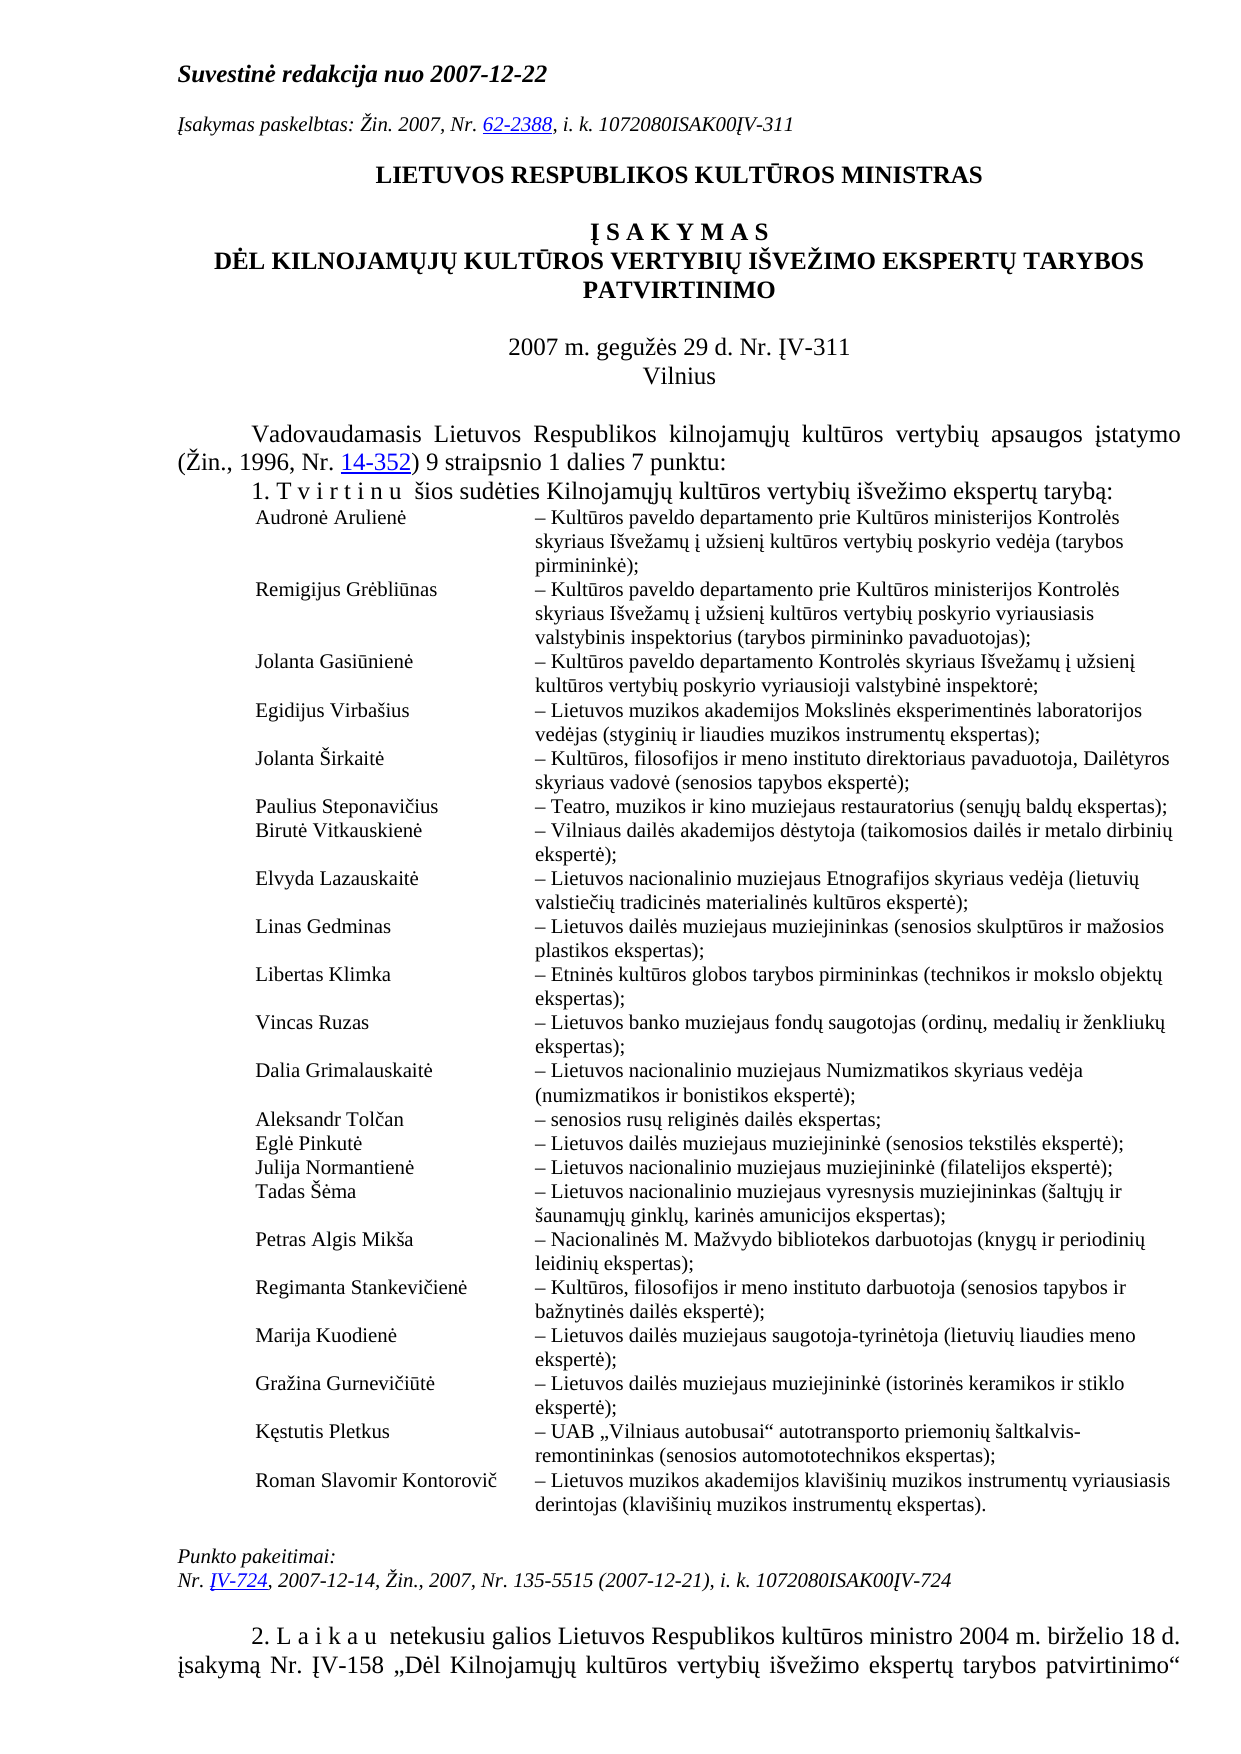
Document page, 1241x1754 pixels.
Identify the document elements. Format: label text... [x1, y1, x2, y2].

table_cell – Vilniaus dailės akademijos dėstytoja (taikomosios dailės ir metalo dirbinių ekspertė); [531, 818, 1181, 866]
text Punkto pakeitimai: [177, 1544, 1181, 1568]
table_cell Libertas Klimka [177, 962, 531, 1010]
table_cell – Lietuvos dailės muziejaus muziejininkė (senosios tekstilės ekspertė); [531, 1131, 1181, 1155]
table_cell – Teatro, muzikos ir kino muziejaus restauratorius (senųjų baldų ekspertas); [531, 794, 1181, 818]
text Nr. ĮV-724, 2007-12-14, Žin., 2007, Nr. 135-5515 (2007-12-21), i. k. 1072080ISAK00ĮV-724 [177, 1568, 1181, 1592]
table_cell – Lietuvos nacionalinio muziejaus vyresnysis muziejininkas (šaltųjų ir šaunamųjų ginklų, karinės amunicijos ekspertas); [531, 1179, 1181, 1227]
table_cell Elvyda Lazauskaitė [177, 866, 531, 914]
table_cell – Lietuvos banko muziejaus fondų saugotojas (ordinų, medalių ir ženkliukų ekspertas); [531, 1010, 1181, 1058]
table_cell Roman Slavomir Kontorovič [177, 1468, 531, 1516]
text Įsakymas paskelbtas: Žin. 2007, Nr. 62-2388, i. k. 1072080ISAK00ĮV-311 [177, 112, 1181, 136]
table_cell – Lietuvos dailės muziejaus muziejininkas (senosios skulptūros ir mažosios plastikos ekspertas); [531, 914, 1181, 962]
text Vadovaudamasis Lietuvos Respublikos kilnojamųjų kultūros vertybių apsaugos įstatymo (Žin., 1996, Nr. 14-352) 9 straipsnio 1 dalies 7 punktu: [177, 419, 1181, 476]
table_cell – Etninės kultūros globos tarybos pirmininkas (technikos ir mokslo objektų ekspertas); [531, 962, 1181, 1010]
table_cell Paulius Steponavičius [177, 794, 531, 818]
table_cell Egidijus Virbašius [177, 698, 531, 746]
table_cell – Kultūros, filosofijos ir meno instituto darbuotoja (senosios tapybos ir bažnytinės dailės ekspertė); [531, 1275, 1181, 1323]
table_cell – Lietuvos dailės muziejaus saugotoja-tyrinėtoja (lietuvių liaudies meno ekspertė); [531, 1323, 1181, 1371]
table_cell – Lietuvos muzikos akademijos Mokslinės eksperimentinės laboratorijos vedėjas (styginių ir liaudies muzikos instrumentų ekspertas); [531, 698, 1181, 746]
table_header Audronė Arulienė [177, 505, 531, 577]
table_cell Vincas Ruzas [177, 1010, 531, 1058]
table_cell – Lietuvos dailės muziejaus muziejininkė (istorinės keramikos ir stiklo ekspertė); [531, 1371, 1181, 1419]
table_cell Gražina Gurnevičiūtė [177, 1371, 531, 1419]
text 2. Laikau netekusiu galios Lietuvos Respublikos kultūros ministro 2004 m. birželio 18 d. įsakymą Nr. ĮV-158 „Dėl Kilnojamųjų kultūros vertybių išvežimo ekspertų tarybos patvirtinimo“ [177, 1621, 1181, 1679]
table_cell – Lietuvos nacionalinio muziejaus Numizmatikos skyriaus vedėja (numizmatikos ir bonistikos ekspertė); [531, 1059, 1181, 1107]
text Į S A K Y M A S [177, 217, 1181, 246]
table_cell – Lietuvos muzikos akademijos klavišinių muzikos instrumentų vyriausiasis derintojas (klavišinių muzikos instrumentų ekspertas). [531, 1468, 1181, 1516]
text 2007 m. gegužės 29 d. Nr. ĮV-311 [177, 332, 1181, 361]
table_cell Birutė Vitkauskienė [177, 818, 531, 866]
text DĖL KILNOJAMŲJŲ KULTŪROS VERTYBIŲ IŠVEŽIMO EKSPERTŲ TARYBOS PATVIRTINIMO [177, 246, 1181, 304]
table_cell Remigijus Grėbliūnas [177, 577, 531, 649]
table_cell Eglė Pinkutė [177, 1131, 531, 1155]
text 1. Tvirtinu šios sudėties Kilnojamųjų kultūros vertybių išvežimo ekspertų tarybą: [177, 476, 1181, 505]
table_cell Linas Gedminas [177, 914, 531, 962]
table_cell Aleksandr Tolčan [177, 1107, 531, 1131]
table_cell Julija Normantienė [177, 1155, 531, 1179]
table_cell Marija Kuodienė [177, 1323, 531, 1371]
table_cell – Kultūros paveldo departamento Kontrolės skyriaus Išvežamų į užsienį kultūros vertybių poskyrio vyriausioji valstybinė inspektorė; [531, 649, 1181, 697]
text Suvestinė redakcija nuo 2007-12-22 [177, 59, 1181, 88]
table_cell Tadas Šėma [177, 1179, 531, 1227]
table_cell Petras Algis Mikša [177, 1227, 531, 1275]
table_cell Jolanta Gasiūnienė [177, 649, 531, 697]
table_cell Jolanta Širkaitė [177, 746, 531, 794]
text Vilnius [177, 361, 1181, 390]
table_cell Kęstutis Pletkus [177, 1419, 531, 1467]
table_cell – Lietuvos nacionalinio muziejaus Etnografijos skyriaus vedėja (lietuvių valstiečių tradicinės materialinės kultūros ekspertė); [531, 866, 1181, 914]
table_header – Kultūros paveldo departamento prie Kultūros ministerijos Kontrolės skyriaus Išvežamų į užsienį kultūros vertybių poskyrio vedėja (tarybos pirmininkė); [531, 505, 1181, 577]
table_cell – UAB „Vilniaus autobusai“ autotransporto priemonių šaltkalvis-remontininkas (senosios automototechnikos ekspertas); [531, 1419, 1181, 1467]
table_cell – senosios rusų religinės dailės ekspertas; [531, 1107, 1181, 1131]
table_cell – Nacionalinės M. Mažvydo bibliotekos darbuotojas (knygų ir periodinių leidinių ekspertas); [531, 1227, 1181, 1275]
text LIETUVOS RESPUBLIKOS KULTŪROS MINISTRAS [177, 160, 1181, 189]
table_cell – Lietuvos nacionalinio muziejaus muziejininkė (filatelijos ekspertė); [531, 1155, 1181, 1179]
table_cell – Kultūros, filosofijos ir meno instituto direktoriaus pavaduotoja, Dailėtyros skyriaus vadovė (senosios tapybos ekspertė); [531, 746, 1181, 794]
table_cell – Kultūros paveldo departamento prie Kultūros ministerijos Kontrolės skyriaus Išvežamų į užsienį kultūros vertybių poskyrio vyriausiasis valstybinis inspektorius (tarybos pirmininko pavaduotojas); [531, 577, 1181, 649]
table_cell Regimanta Stankevičienė [177, 1275, 531, 1323]
table_cell Dalia Grimalauskaitė [177, 1059, 531, 1107]
